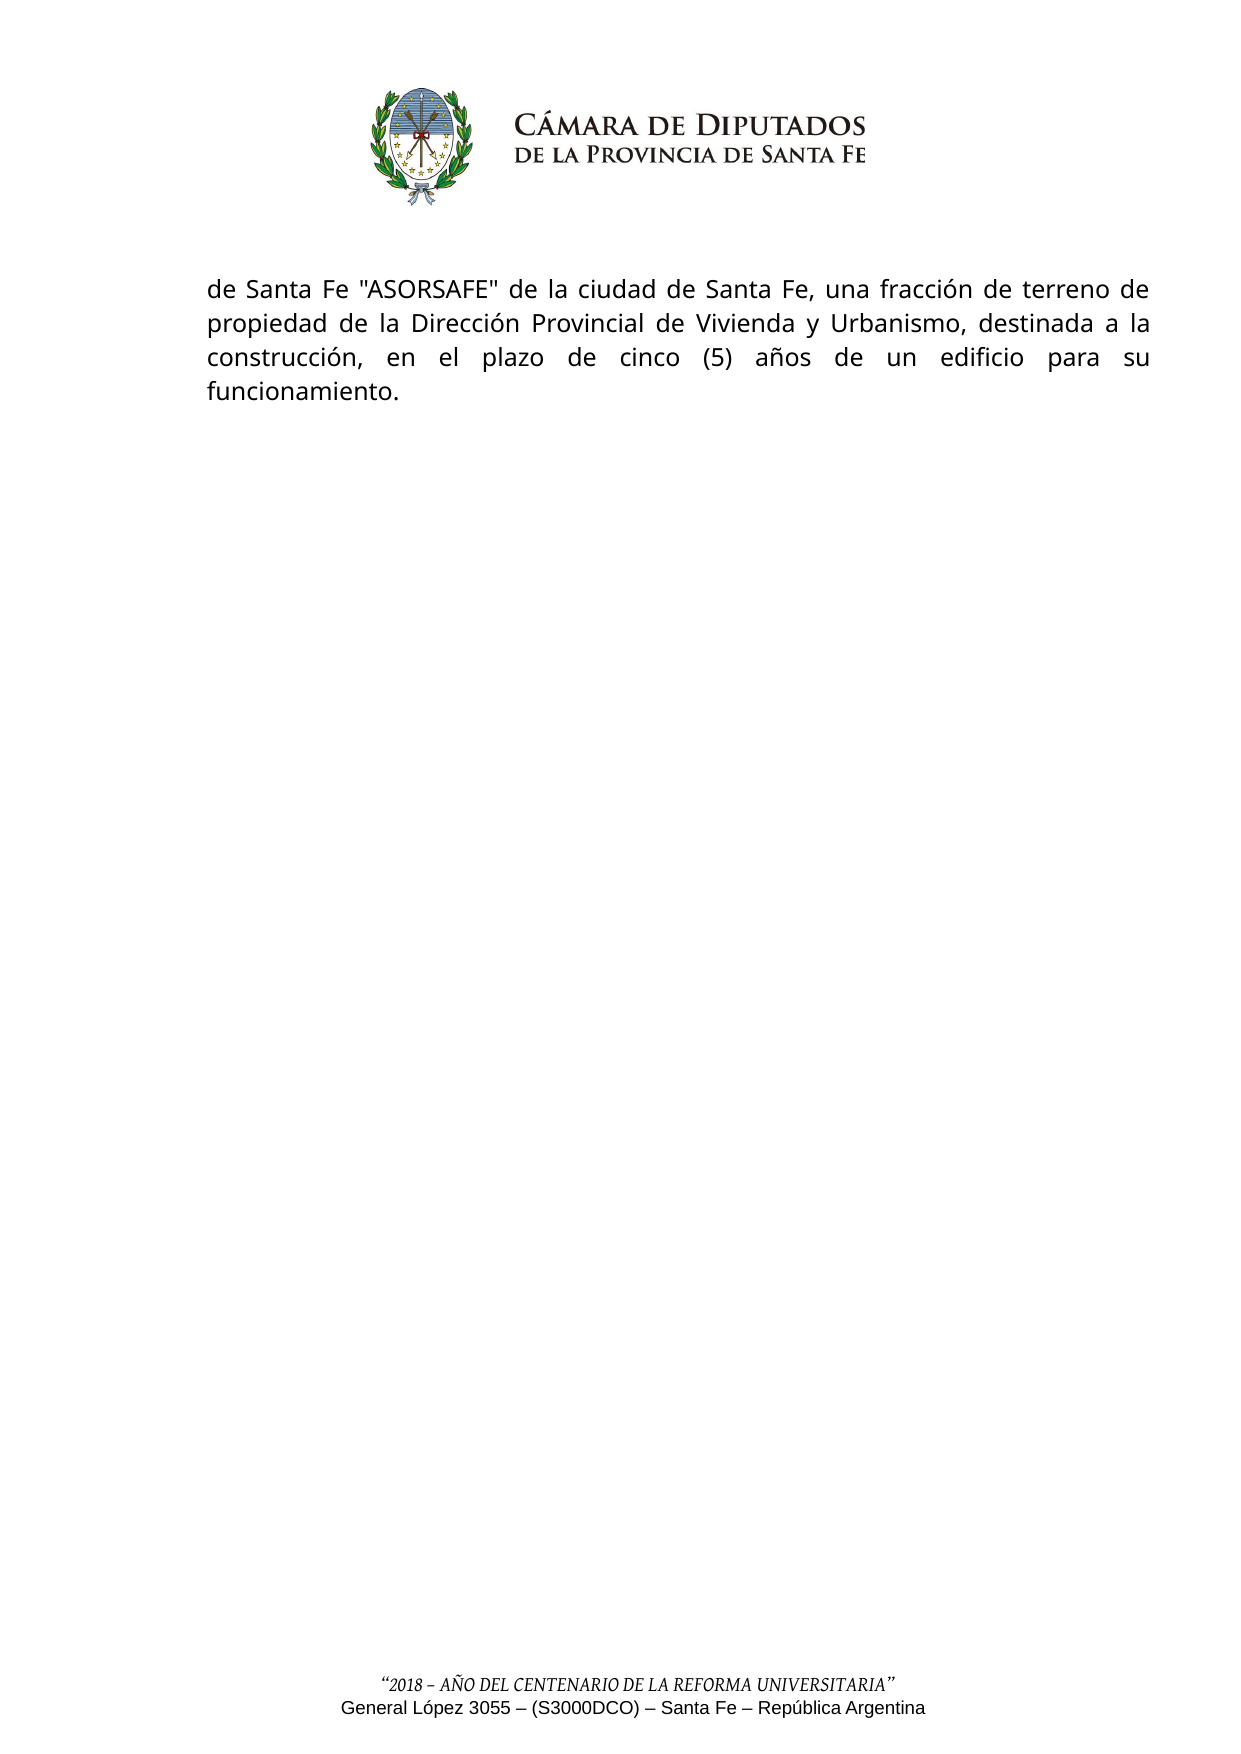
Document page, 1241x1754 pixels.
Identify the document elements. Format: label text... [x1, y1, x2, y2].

picture [370, 88, 866, 210]
text de Santa Fe "ASORSAFE" de la ciudad de Santa Fe, una fracción de terreno de propiedad de la Dirección Provincial de Vivienda y Urbanismo, destinada a la construcción, en el plazo de cinco (5) años de un edificio para su funcionamiento. [207, 272, 1152, 408]
